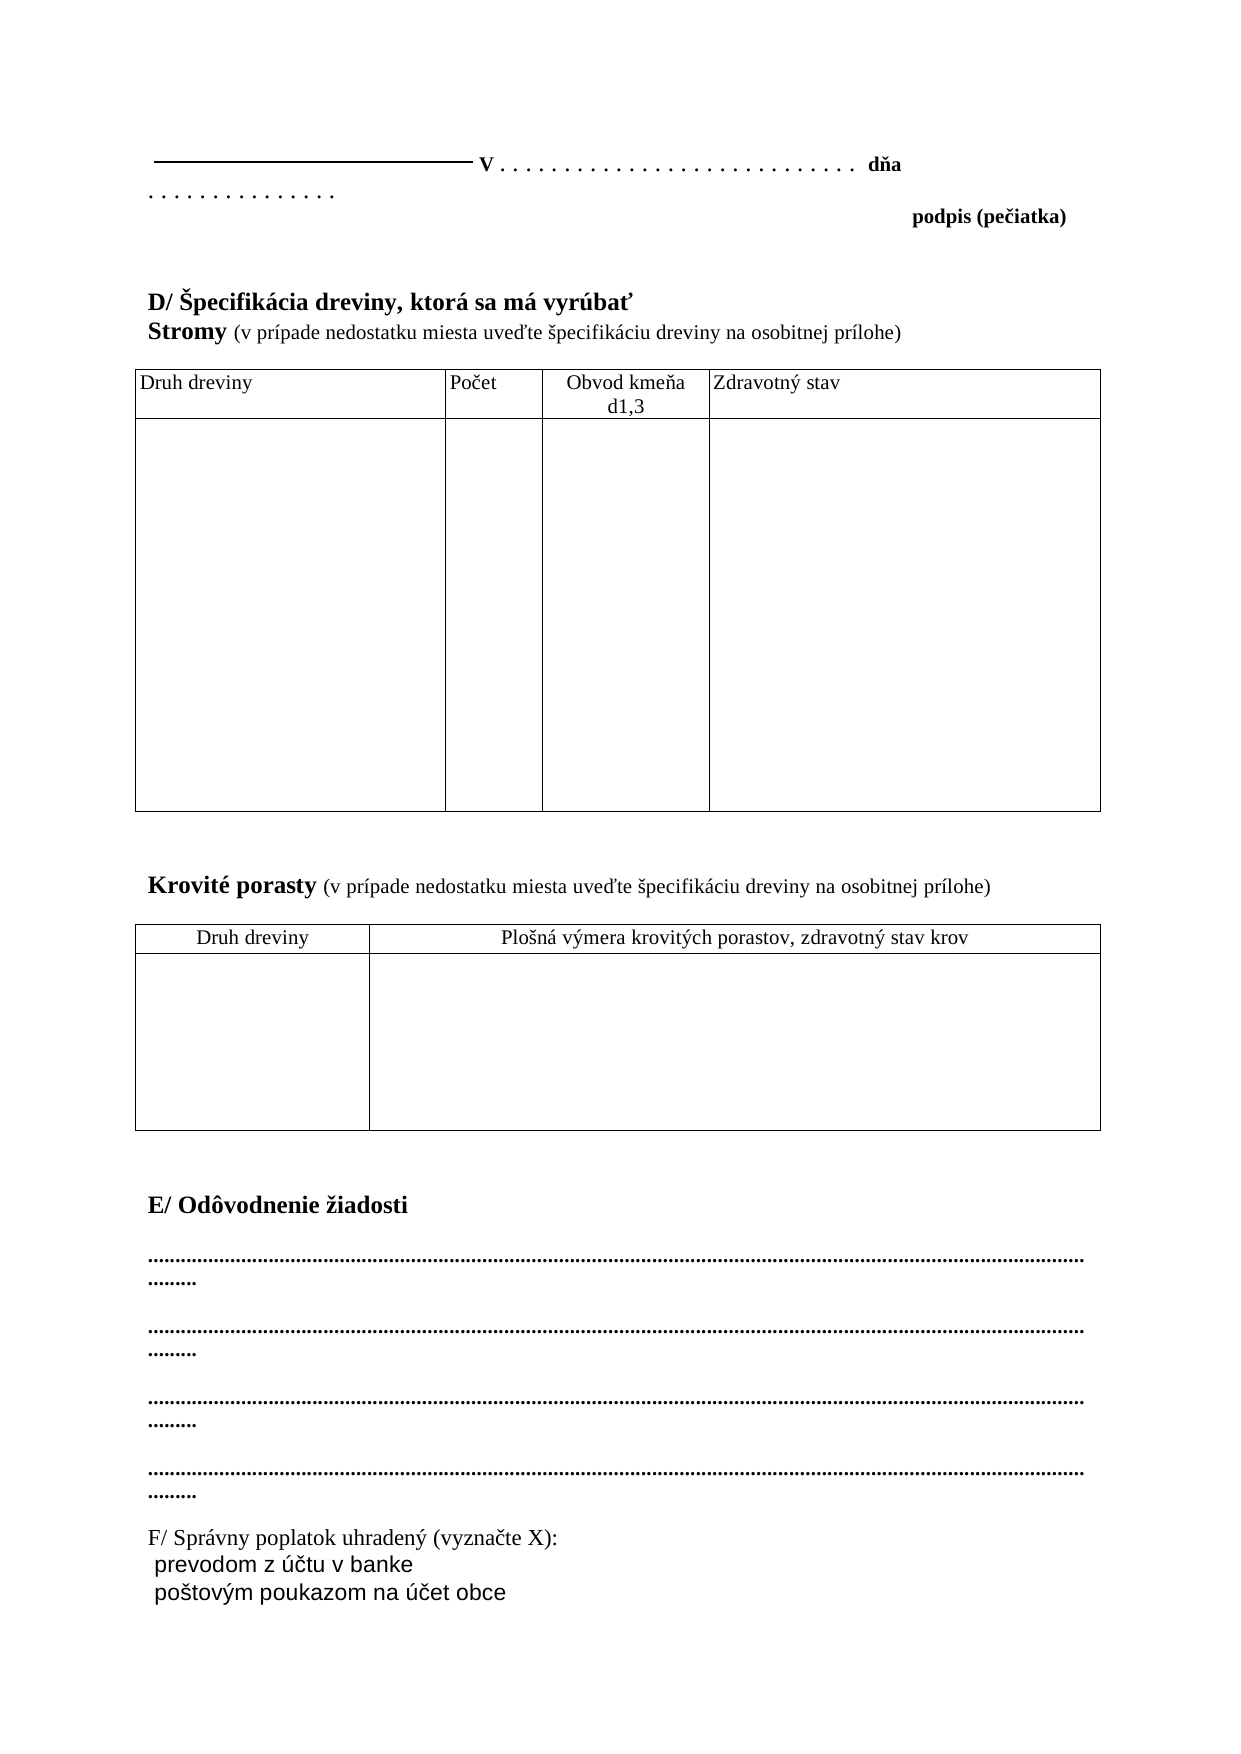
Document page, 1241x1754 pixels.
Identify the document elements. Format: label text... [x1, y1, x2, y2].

text E/ Odôvodnenie žiadosti [148, 1189, 1093, 1218]
text Krovité porasty (v prípade nedostatku miesta uveďte špecifikáciu dreviny na osobitnej prílohe) [148, 870, 1093, 899]
text V . . . . . . . . . . . . . . . . . . . . . . . . . . . . dňa . . . . . . . . . . . . . . . [148, 148, 1093, 204]
table_cell [370, 954, 1100, 1130]
text F/ Správny poplatok uhradený (vyznačte X): [148, 1524, 1093, 1551]
text  prevodom z účtu v banke [148, 1551, 1093, 1578]
table_header Druh dreviny [136, 925, 369, 953]
table_cell [136, 419, 445, 811]
text D/ Špecifikácia dreviny, ktorá sa má vyrúbať [148, 287, 1093, 316]
text Stromy (v prípade nedostatku miesta uveďte špecifikáciu dreviny na osobitnej prílohe) [148, 316, 1093, 345]
table_header Druh dreviny [136, 370, 445, 418]
text .................................................................................................................................................................................... [148, 1385, 1093, 1432]
table_header Plošná výmera krovitých porastov, zdravotný stav krov [370, 925, 1100, 953]
table_cell [136, 954, 369, 1130]
text .................................................................................................................................................................................... [148, 1243, 1093, 1289]
text .................................................................................................................................................................................... [148, 1314, 1093, 1361]
text .................................................................................................................................................................................... [148, 1456, 1093, 1503]
table_header Počet [446, 370, 542, 418]
text  poštovým poukazom na účet obce [148, 1578, 1093, 1605]
table_cell [543, 419, 709, 811]
table_cell [446, 419, 542, 811]
text podpis (pečiatka) [148, 204, 1093, 228]
table_header Obvod kmeňa d1,3 [543, 370, 709, 418]
table_cell [710, 419, 1100, 811]
table_header Zdravotný stav [710, 370, 1100, 418]
